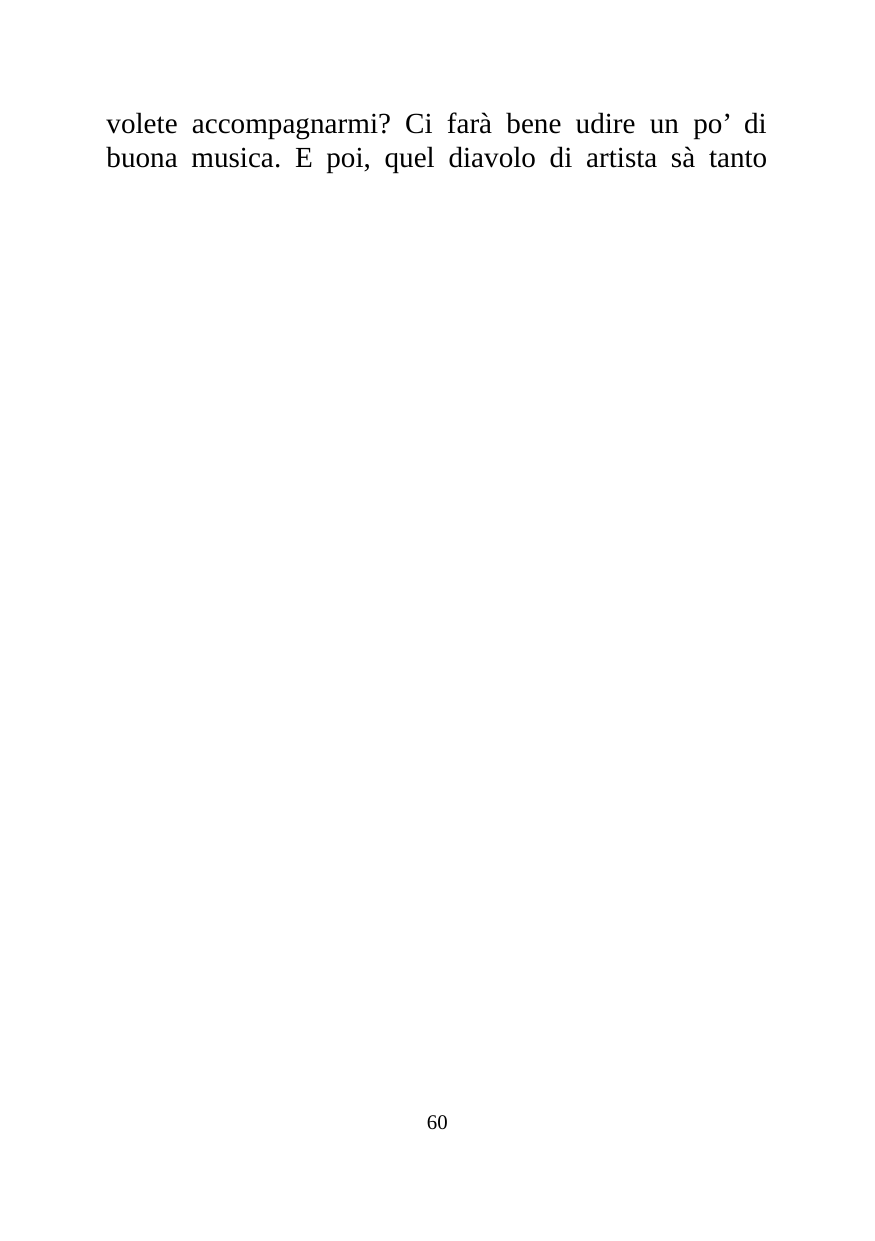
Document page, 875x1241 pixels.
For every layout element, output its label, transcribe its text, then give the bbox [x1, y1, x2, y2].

text volete accompagnarmi? Ci farà bene udire un po’ di buona musica. E poi, quel diavolo di artista sà tanto [106, 106, 768, 173]
